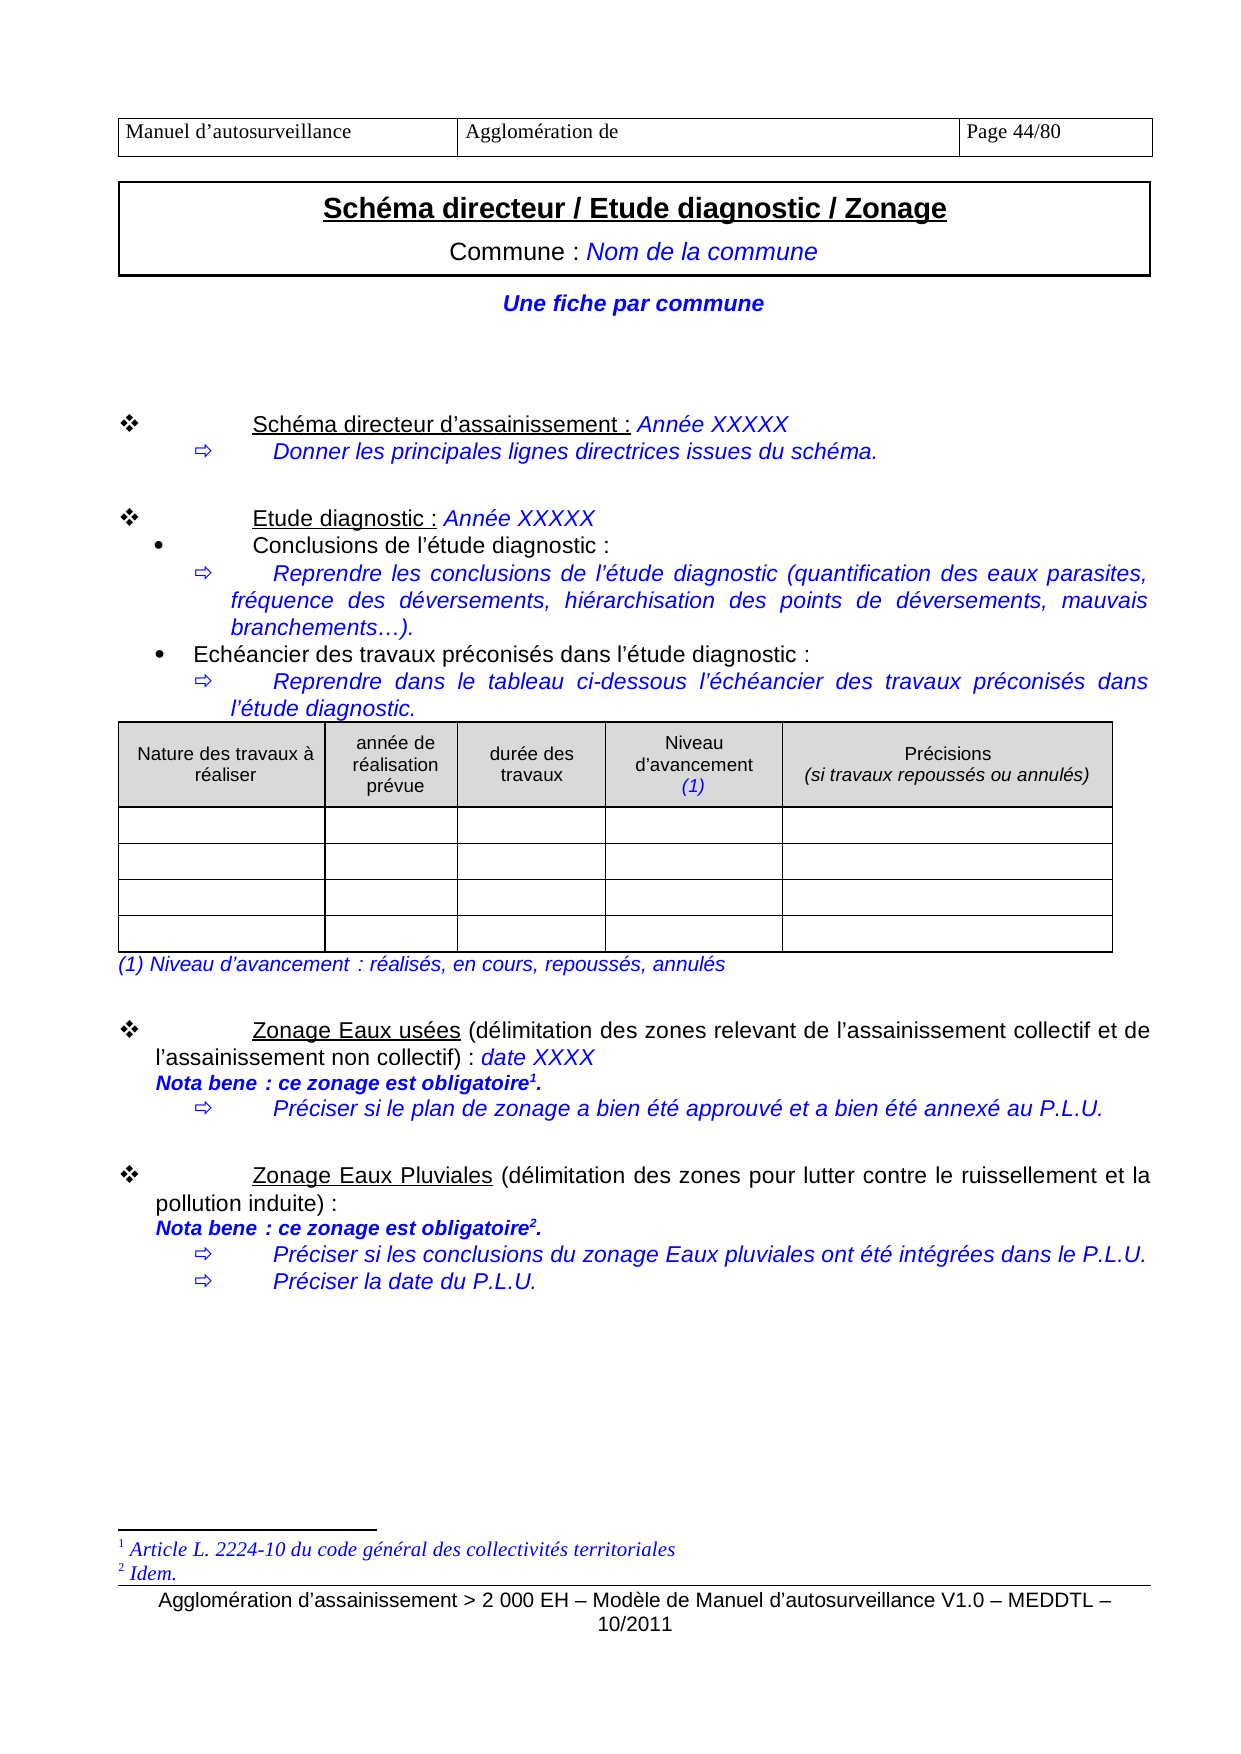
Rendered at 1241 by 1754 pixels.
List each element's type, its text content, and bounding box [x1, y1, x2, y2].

text Idem. [118, 1560, 1151, 1584]
text Nota bene : ce zonage est obligatoire. [156, 1216, 1151, 1240]
table_cell [606, 916, 782, 951]
text (1) Niveau d’avancement : réalisés, en cours, repoussés, annulés [118, 952, 1151, 976]
table_cell [326, 880, 457, 915]
table_cell [326, 808, 457, 843]
list Etude diagnostic : Année XXXXX [118, 504, 1151, 532]
table_header Niveau d’avancement (1) [606, 723, 782, 806]
table_cell [783, 880, 1112, 915]
list Reprendre dans le tableau ci-dessous l’échéancier des travaux préconisés dans l’étude diagnostic. [193, 667, 1151, 721]
table_header Précisions (si travaux repoussés ou annulés) [783, 723, 1112, 806]
list Echéancier des travaux préconisés dans l’étude diagnostic : [156, 640, 1151, 667]
table_cell [458, 916, 605, 951]
table_cell [119, 880, 324, 915]
list Préciser la date du P.L.U. [193, 1267, 1151, 1294]
text Article L. 2224-10 du code général des collectivités territoriales [118, 1536, 1151, 1560]
table_cell [783, 844, 1112, 879]
table_cell [326, 916, 457, 951]
table_cell [783, 808, 1112, 843]
table_cell [783, 916, 1112, 951]
text Nota bene : ce zonage est obligatoire. [156, 1071, 1151, 1095]
table_cell [119, 916, 324, 951]
table_header Nature des travaux à réaliser [119, 723, 324, 806]
table_cell [606, 808, 782, 843]
table_cell [458, 844, 605, 879]
table_cell [119, 808, 324, 843]
table_header durée des travaux [458, 723, 605, 806]
table_cell [326, 844, 457, 879]
list Schéma directeur d’assainissement : Année XXXXX [118, 410, 1151, 438]
text Schéma directeur / Etude diagnostic / Zonage [120, 183, 1149, 225]
text Une fiche par commune [118, 289, 1151, 316]
table_cell [606, 844, 782, 879]
list Conclusions de l’étude diagnostic : [154, 532, 1151, 559]
table_cell [458, 808, 605, 843]
list Zonage Eaux usées (délimitation des zones relevant de l’assainissement collectif et de l’assainissement non collectif) : date XXXX [118, 1016, 1151, 1071]
list Reprendre les conclusions de l’étude diagnostic (quantification des eaux parasites, fréquence des déversements, hiérarchisation des points de déversements, mauvais branchements…). [193, 559, 1151, 640]
list Préciser si les conclusions du zonage Eaux pluviales ont été intégrées dans le P.L.U. [193, 1240, 1151, 1267]
list Préciser si le plan de zonage a bien été approuvé et a bien été annexé au P.L.U. [193, 1095, 1151, 1122]
table_cell [606, 880, 782, 915]
table_cell [458, 880, 605, 915]
table_cell [119, 844, 324, 879]
list Zonage Eaux Pluviales (délimitation des zones pour lutter contre le ruissellement et la pollution induite) : [118, 1161, 1151, 1216]
table_header année de réalisation prévue [326, 723, 457, 806]
list Donner les principales lignes directrices issues du schéma. [193, 438, 1151, 465]
text Commune : Nom de la commune [120, 227, 1149, 274]
